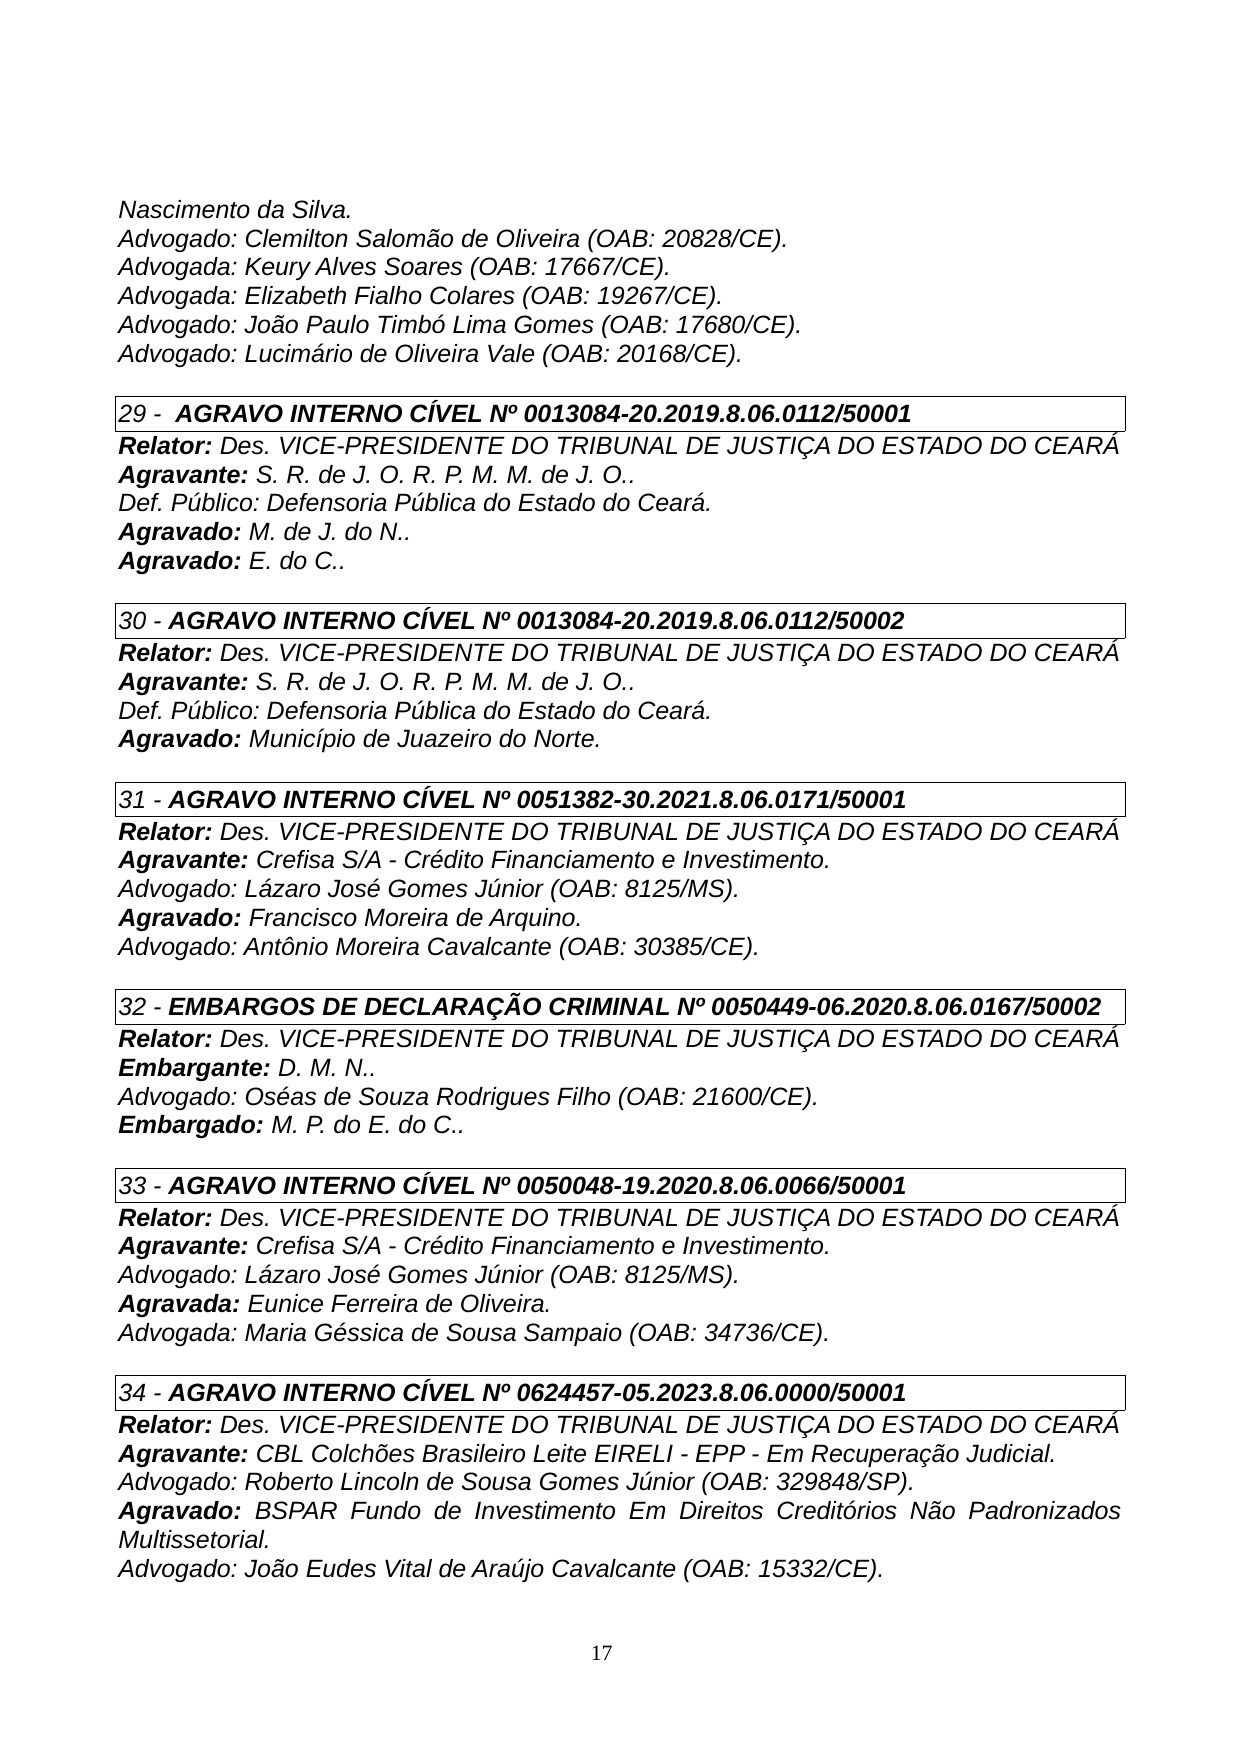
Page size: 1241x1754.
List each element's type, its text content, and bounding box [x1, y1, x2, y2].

text 33 - AGRAVO INTERNO CÍVEL Nº 0050048-19.2020.8.06.0066/50001 [116, 1169, 1125, 1202]
text Embargante: D. M. N.. [118, 1053, 1122, 1081]
text Agravado: Francisco Moreira de Arquino. [118, 903, 1122, 932]
text Advogado: Antônio Moreira Cavalcante (OAB: 30385/CE). [118, 932, 1122, 960]
text Agravante: S. R. de J. O. R. P. M. M. de J. O.. [118, 459, 1122, 488]
text Relator: Des. VICE-PRESIDENTE DO TRIBUNAL DE JUSTIÇA DO ESTADO DO CEARÁ [118, 639, 1122, 667]
text Def. Público: Defensoria Pública do Estado do Ceará. [118, 696, 1122, 724]
text Relator: Des. VICE-PRESIDENTE DO TRIBUNAL DE JUSTIÇA DO ESTADO DO CEARÁ [118, 817, 1122, 845]
text Agravado: M. de J. do N.. [118, 517, 1122, 546]
text 32 - EMBARGOS DE DECLARAÇÃO CRIMINAL Nº 0050449-06.2020.8.06.0167/50002 [116, 990, 1125, 1024]
text Advogado: Clemilton Salomão de Oliveira (OAB: 20828/CE). [118, 223, 1122, 252]
text 34 - AGRAVO INTERNO CÍVEL Nº 0624457-05.2023.8.06.0000/50001 [116, 1376, 1125, 1410]
text Advogada: Keury Alves Soares (OAB: 17667/CE). [118, 252, 1122, 281]
text Advogado: João Paulo Timbó Lima Gomes (OAB: 17680/CE). [118, 310, 1122, 338]
text Advogado: Lázaro José Gomes Júnior (OAB: 8125/MS). [118, 874, 1122, 903]
text Agravado: E. do C.. [118, 546, 1122, 574]
text Agravado: Município de Juazeiro do Norte. [118, 724, 1122, 753]
text Advogado: Lucimário de Oliveira Vale (OAB: 20168/CE). [118, 338, 1122, 367]
text Advogado: Oséas de Souza Rodrigues Filho (OAB: 21600/CE). [118, 1081, 1122, 1110]
text Advogada: Elizabeth Fialho Colares (OAB: 19267/CE). [118, 281, 1122, 310]
text Embargado: M. P. do E. do C.. [118, 1110, 1122, 1139]
text Relator: Des. VICE-PRESIDENTE DO TRIBUNAL DE JUSTIÇA DO ESTADO DO CEARÁ [118, 1203, 1122, 1231]
text Agravante: Crefisa S/A - Crédito Financiamento e Investimento. [118, 845, 1122, 874]
text Agravante: S. R. de J. O. R. P. M. M. de J. O.. [118, 667, 1122, 696]
text Advogado: Lázaro José Gomes Júnior (OAB: 8125/MS). [118, 1260, 1122, 1289]
text Advogado: Roberto Lincoln de Sousa Gomes Júnior (OAB: 329848/SP). [118, 1467, 1122, 1496]
text 29 - AGRAVO INTERNO CÍVEL Nº 0013084-20.2019.8.06.0112/50001 [116, 397, 1125, 431]
text Relator: Des. VICE-PRESIDENTE DO TRIBUNAL DE JUSTIÇA DO ESTADO DO CEARÁ [118, 1411, 1122, 1438]
text Relator: Des. VICE-PRESIDENTE DO TRIBUNAL DE JUSTIÇA DO ESTADO DO CEARÁ [118, 1025, 1122, 1053]
text Def. Público: Defensoria Pública do Estado do Ceará. [118, 488, 1122, 517]
text Agravante: Crefisa S/A - Crédito Financiamento e Investimento. [118, 1231, 1122, 1260]
text Advogada: Maria Géssica de Sousa Sampaio (OAB: 34736/CE). [118, 1317, 1122, 1346]
text 31 - AGRAVO INTERNO CÍVEL Nº 0051382-30.2021.8.06.0171/50001 [116, 783, 1125, 816]
text Agravante: CBL Colchões Brasileiro Leite EIRELI - EPP - Em Recuperação Judicial. [118, 1438, 1122, 1467]
text Advogado: João Eudes Vital de Araújo Cavalcante (OAB: 15332/CE). [118, 1553, 1122, 1582]
text Relator: Des. VICE-PRESIDENTE DO TRIBUNAL DE JUSTIÇA DO ESTADO DO CEARÁ [118, 432, 1122, 459]
text 30 - AGRAVO INTERNO CÍVEL Nº 0013084-20.2019.8.06.0112/50002 [116, 604, 1125, 638]
text Agravada: Eunice Ferreira de Oliveira. [118, 1289, 1122, 1317]
text Nascimento da Silva. [118, 195, 1122, 223]
text Agravado: BSPAR Fundo de Investimento Em Direitos Creditórios Não Padronizados Multissetorial. [118, 1496, 1122, 1553]
